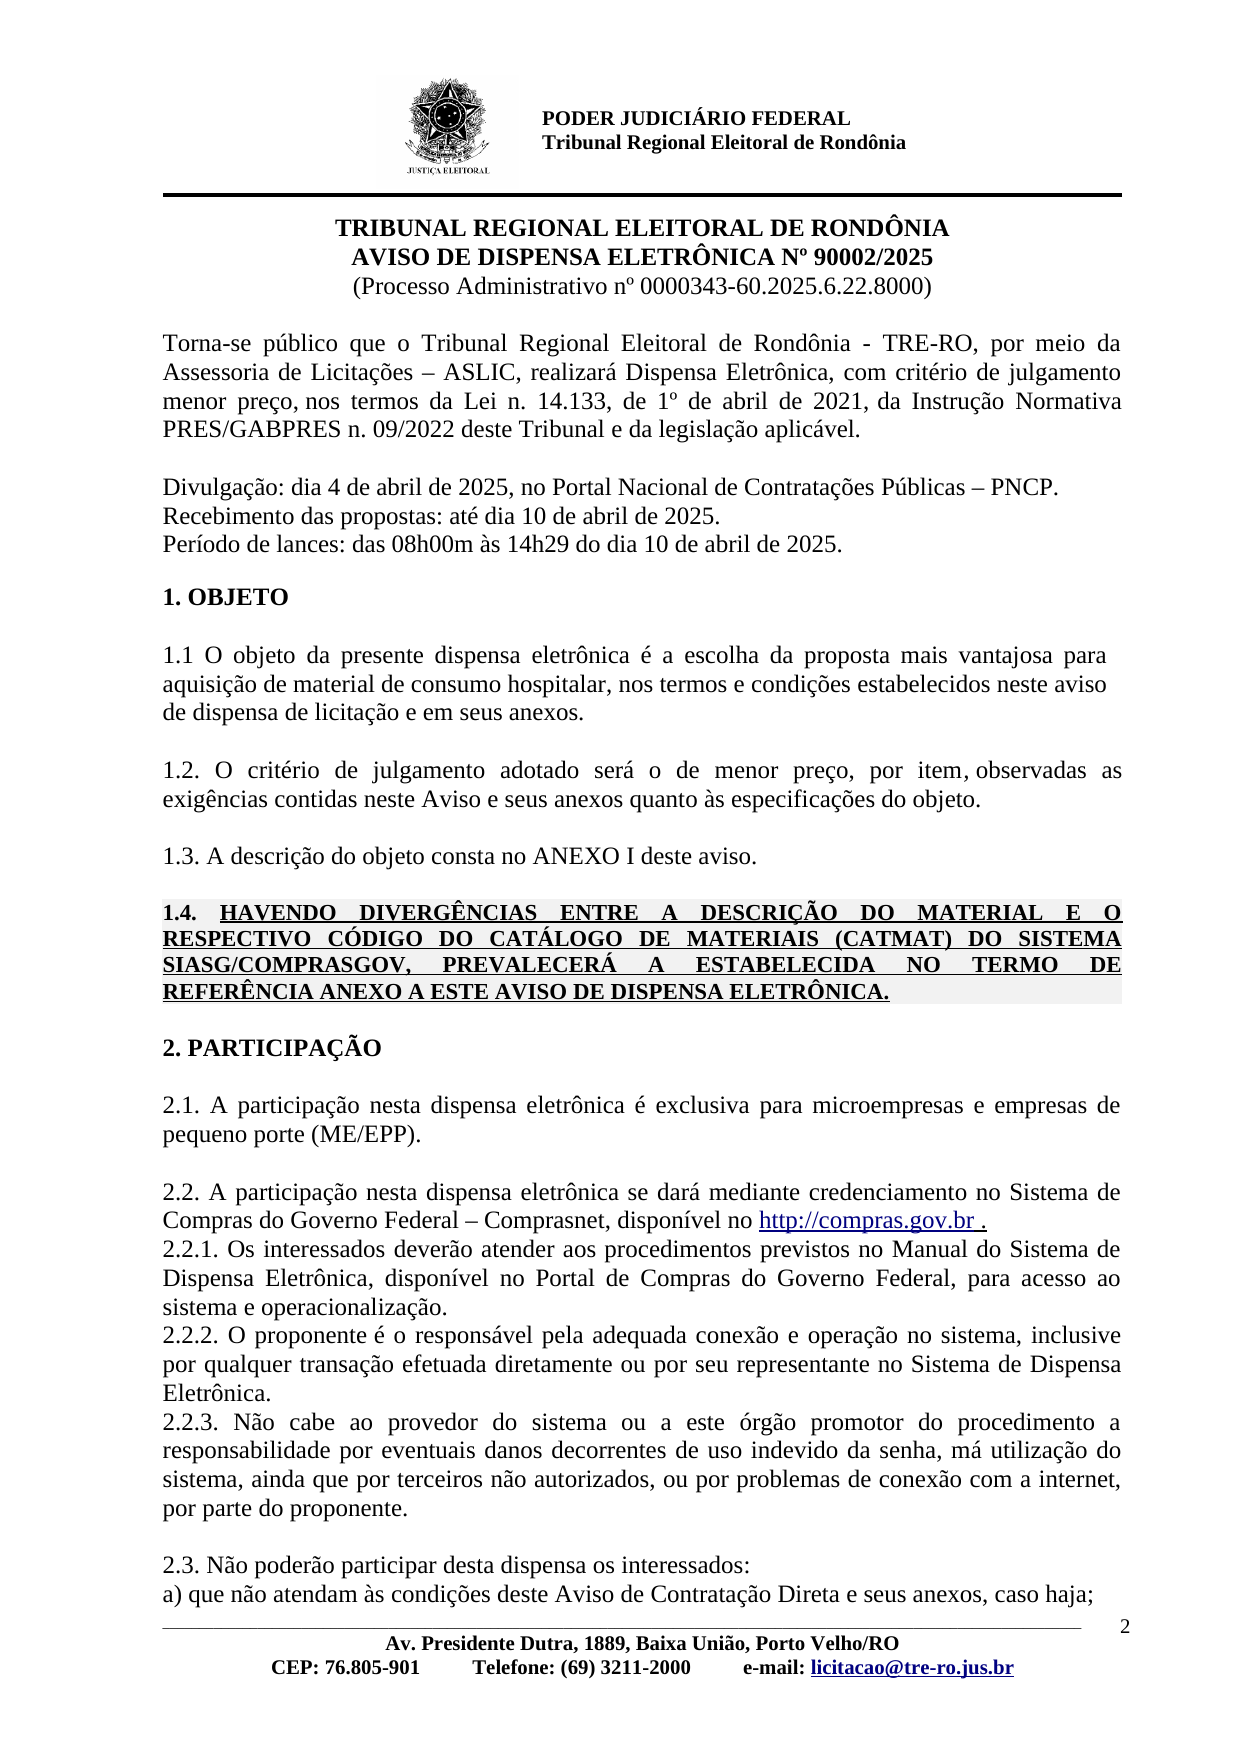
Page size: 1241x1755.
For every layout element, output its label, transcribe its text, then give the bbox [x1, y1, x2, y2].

text 1.1 O objeto da presente dispensa eletrônica é a escolha da proposta mais vantajosa para aquisição de material de consumo hospitalar, nos termos e condições estabelecidos neste aviso de dispensa de licitação e em seus anexos. [162, 640, 1108, 726]
text AVISO DE DISPENSA ELETRÔNICA Nº 90002/2025 [162, 242, 1122, 271]
text a) que não atendam às condições deste Aviso de Contratação Direta e seus anexos, caso haja; [162, 1579, 1122, 1608]
text TRIBUNAL REGIONAL ELEITORAL DE RONDÔNIA [162, 213, 1122, 242]
text 2.2.2. O proponente é o responsável pela adequada conexão e operação no sistema, inclusive por qualquer transação efetuada diretamente ou por seu representante no Sistema de Dispensa Eletrônica. [162, 1320, 1122, 1407]
text Torna-se público que o Tribunal Regional Eleitoral de Rondônia - TRE-RO, por meio da Assessoria de Licitações – ASLIC, realizará Dispensa Eletrônica, com critério de julgamento menor preço, nos termos da Lei n. 14.133, de 1º de abril de 2021, da Instrução Normativa PRES/GABPRES n. 09/2022 deste Tribunal e da legislação aplicável. [162, 328, 1122, 443]
text (Processo Administrativo nº 0000343-60.2025.6.22.8000) [162, 271, 1122, 299]
text 2.3. Não poderão participar desta dispensa os interessados: [162, 1550, 1122, 1579]
text SIASG/COMPRASGOV, PREVALECERÁ A ESTABELECIDA NO TERMO DE [162, 949, 1122, 974]
text REFERÊNCIA ANEXO A ESTE AVISO DE DISPENSA ELETRÔNICA. [162, 975, 1122, 1004]
text 1.4. HAVENDO DIVERGÊNCIAS ENTRE A DESCRIÇÃO DO MATERIAL E O RESPECTIVO CÓDIGO DO CATÁLOGO DE MATERIAIS (CATMAT) DO SISTEMA [162, 899, 1122, 948]
text 2.2.1. Os interessados deverão atender aos procedimentos previstos no Manual do Sistema de Dispensa Eletrônica, disponível no Portal de Compras do Governo Federal, para acesso ao sistema e operacionalização. [162, 1234, 1122, 1320]
text 1.2. O critério de julgamento adotado será o de menor preço, por item, observadas as exigências contidas neste Aviso e seus anexos quanto às especificações do objeto. [162, 755, 1122, 812]
text Divulgação: dia 4 de abril de 2025, no Portal Nacional de Contratações Públicas – PNCP. [162, 472, 1108, 501]
text 2.2.3. Não cabe ao provedor do sistema ou a este órgão promotor do procedimento a responsabilidade por eventuais danos decorrentes de uso indevido da senha, má utilização do sistema, ainda que por terceiros não autorizados, ou por problemas de conexão com a internet, por parte do proponente. [162, 1407, 1122, 1522]
text Recebimento das propostas: até dia 10 de abril de 2025. [162, 501, 1108, 529]
text 1.3. A descrição do objeto consta no ANEXO I deste aviso. [162, 841, 1122, 870]
text 2. PARTICIPAÇÃO [162, 1033, 1122, 1062]
text 2.1. A participação nesta dispensa eletrônica é exclusiva para microempresas e empresas de pequeno porte (ME/EPP). [162, 1090, 1122, 1148]
text 1. OBJETO [162, 582, 1122, 611]
text 2.2. A participação nesta dispensa eletrônica se dará mediante credenciamento no Sistema de Compras do Governo Federal – Comprasnet, disponível no http://compras.gov.br . [162, 1177, 1122, 1234]
text Período de lances: das 08h00m às 14h29 do dia 10 de abril de 2025. [162, 529, 1108, 558]
